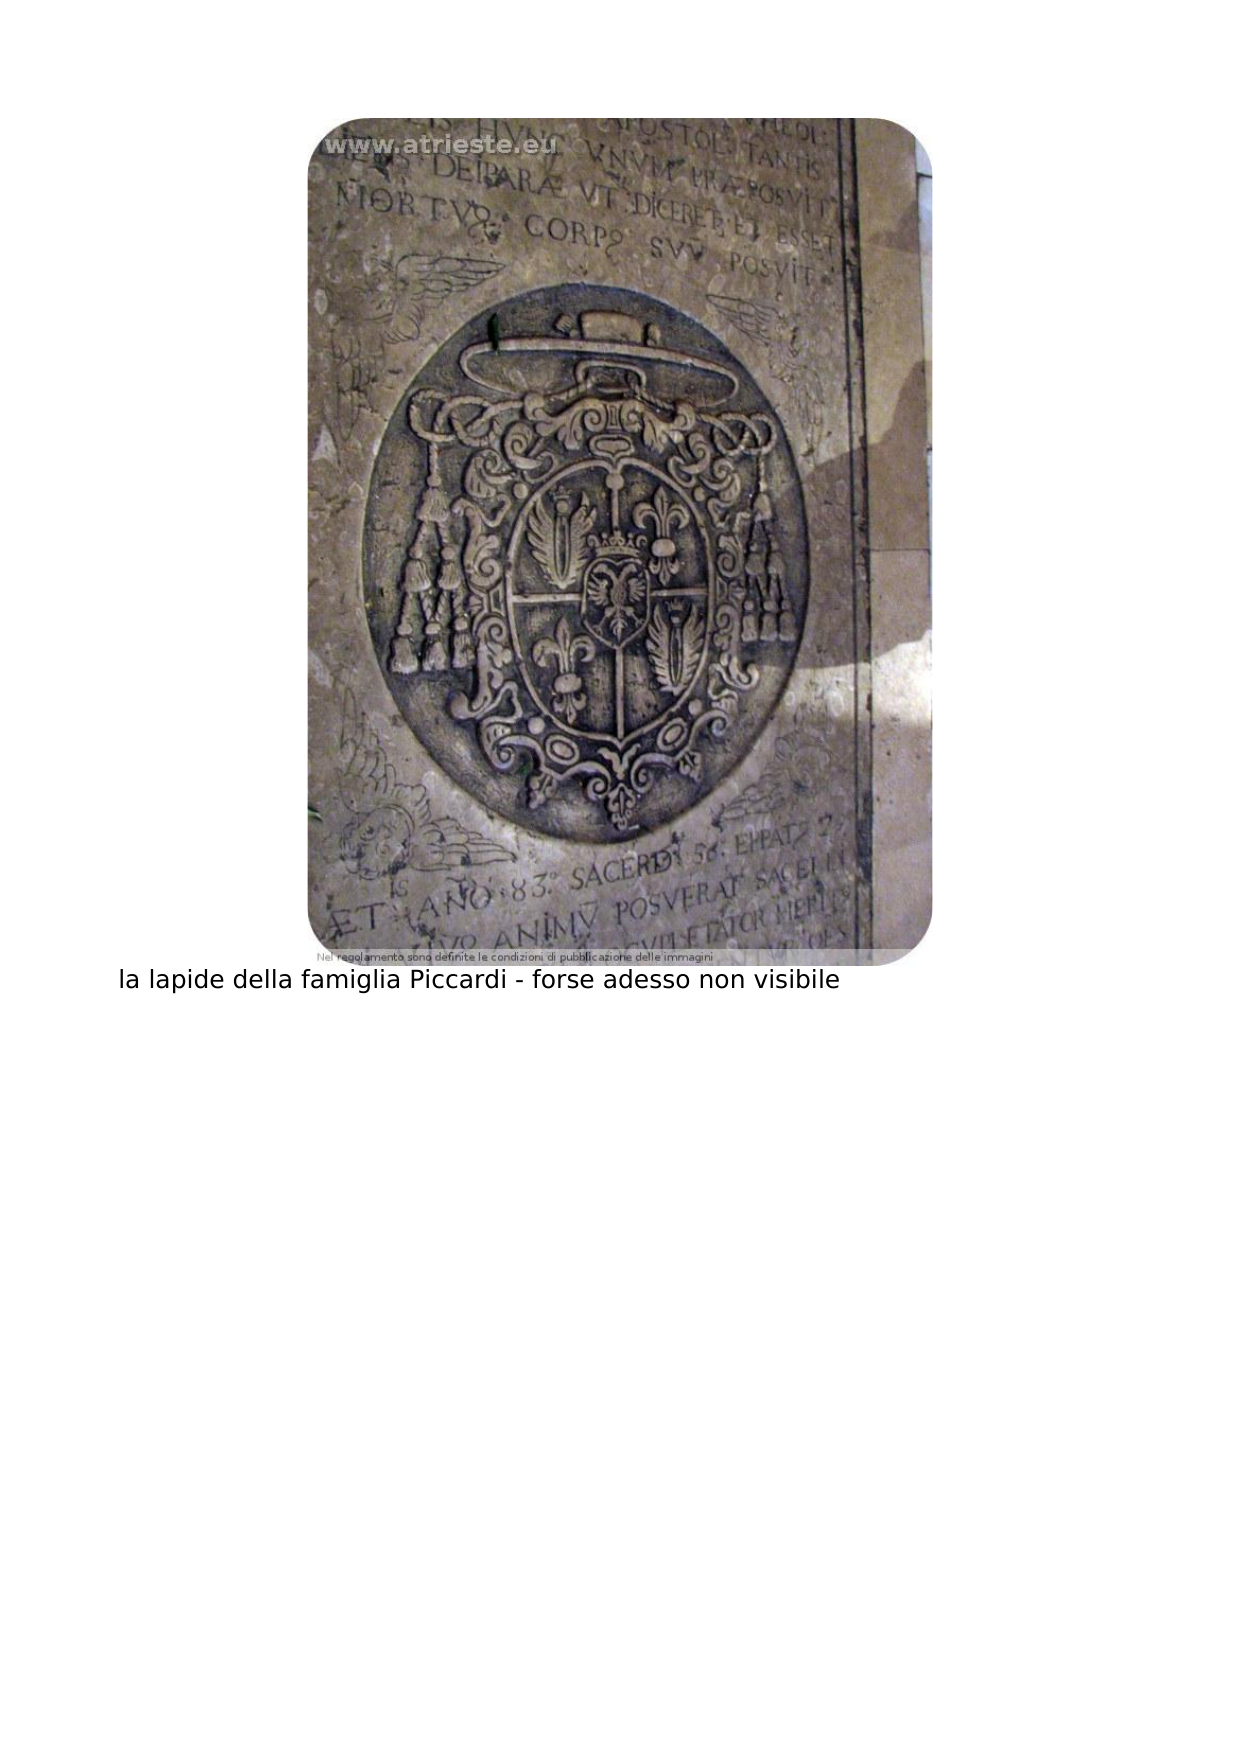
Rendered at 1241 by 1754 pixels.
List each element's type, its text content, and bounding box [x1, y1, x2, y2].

text la lapide della famiglia Piccardi - forse adesso non visibile [118, 723, 1122, 995]
picture [307, 118, 933, 966]
